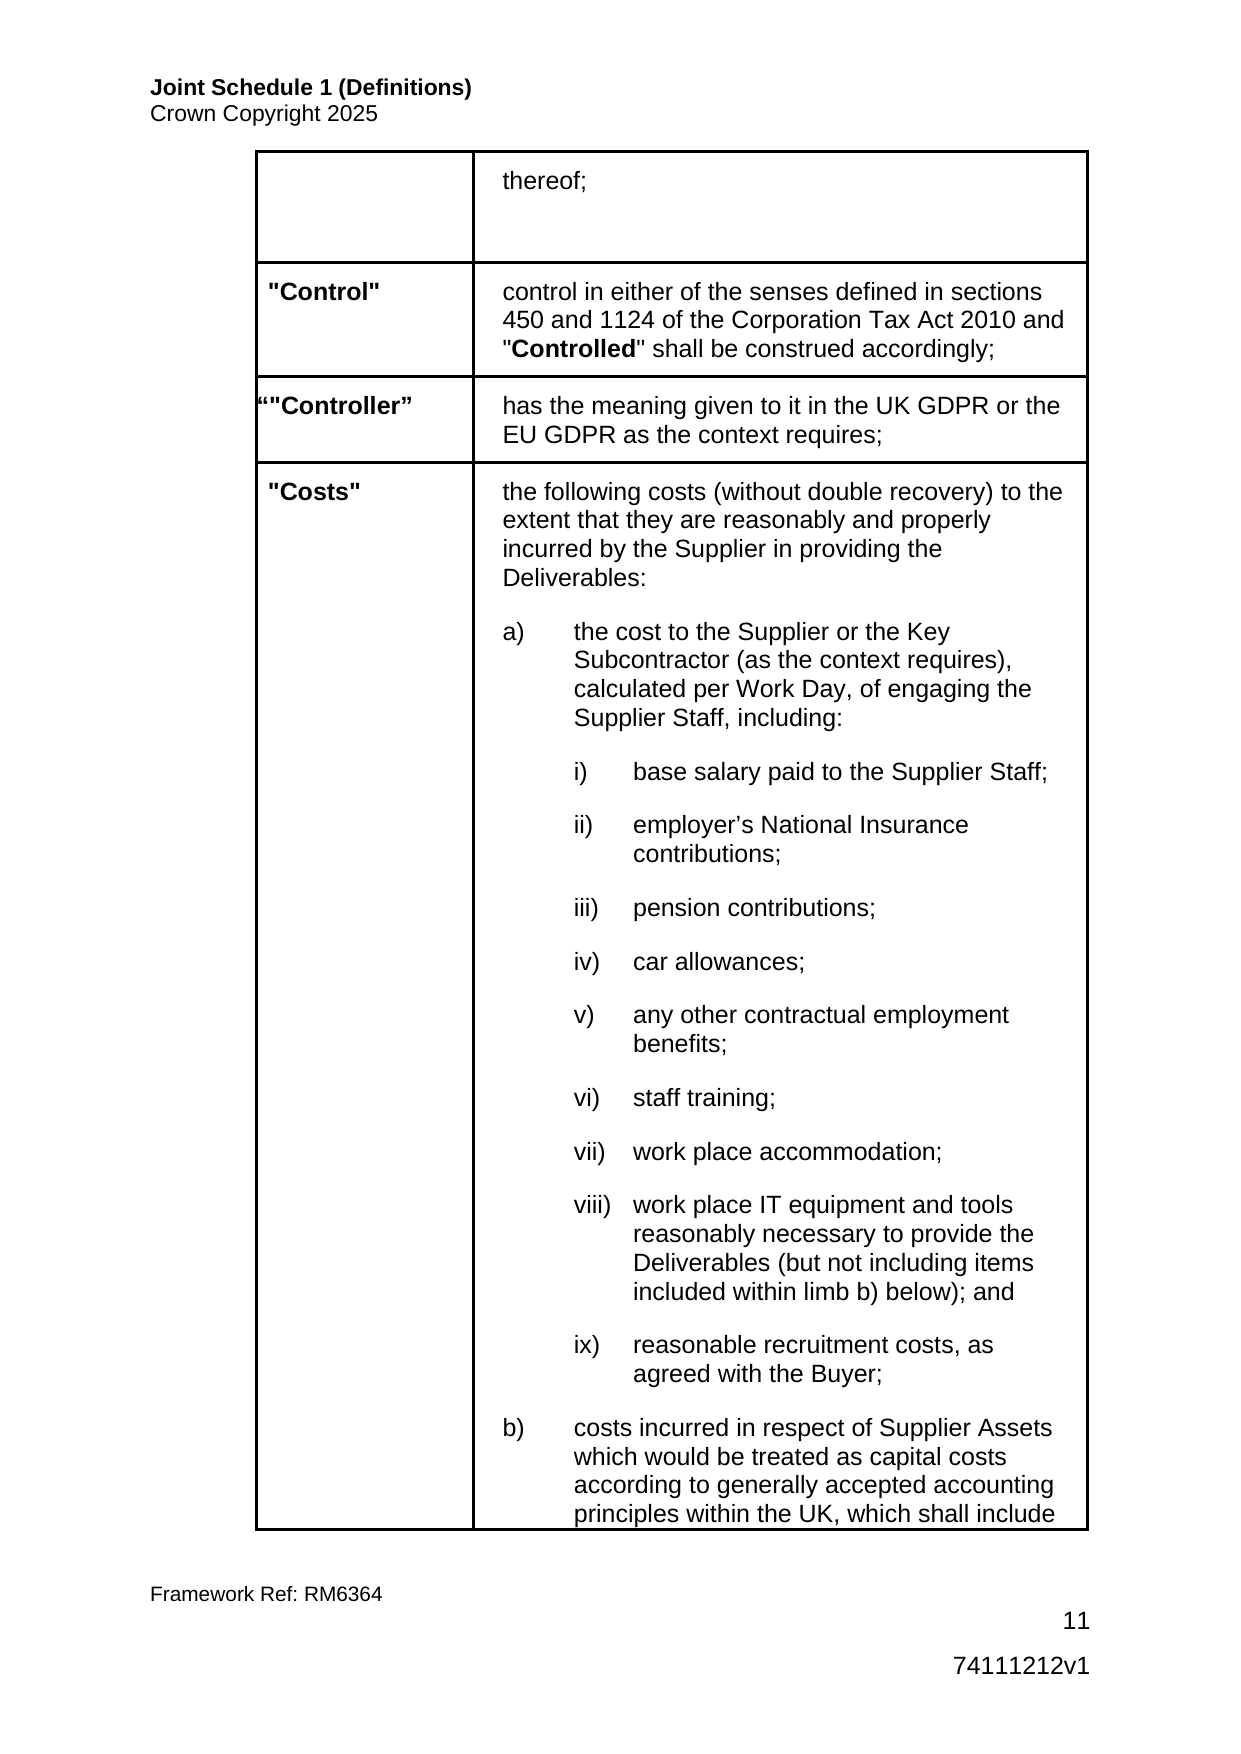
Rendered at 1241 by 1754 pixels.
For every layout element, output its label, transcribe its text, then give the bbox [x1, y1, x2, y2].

table_cell “"Controller” [258, 378, 472, 461]
table_cell "Control" [258, 264, 472, 375]
table_cell has the meaning given to it in the UK GDPR or the EU GDPR as the context requires; [475, 378, 1086, 461]
table_cell [258, 153, 472, 261]
table_cell "Costs" [258, 464, 472, 1528]
table_cell control in either of the senses defined in sections 450 and 1124 of the Corporation Tax Act 2010 and "Controlled" shall be construed accordingly; [475, 264, 1086, 375]
table_cell the following costs (without double recovery) to the extent that they are reasonably and properly incurred by the Supplier in providing the Deliverables: the cost to the Supplier or the Key Subcontractor (as the context requires), calculated per Work Day, of engaging the Supplier Staff, including: base salary paid to the Supplier Staff; employer’s National Insurance contributions; pension contributions; car allowances; any other contractual employment benefits; staff training; work place accommodation; work place IT equipment and tools reasonably necessary to provide the Deliverables (but not including items included within limb b) below); and reasonable recruitment costs, as agreed with the Buyer; costs incurred in respect of Supplier Assets which would be treated as capital costs according to generally accepted accounting principles within the UK, which shall include the cost to be charged in respect of Supplier Assets by the Supplier to the Buyer or (to the extent that risk and title in any Supplier Asset is not held by the Supplier) any cost actually incurred by the Supplier in respect of those Supplier Assets; operational costs which are not included within a) or b) above, to the extent that such costs are necessary and properly incurred by the Supplier in the provision of the Deliverables; and Reimbursable Expenses to the extent these have been specified as allowable in the Order Form and are incurred in delivering any Deliverables; but excluding: Overhead; financing or similar constraints; maintenance and support costs to the extent that these relate to maintenance and/or support Deliverables provided beyond the Call-Off Contract Period whether in relation to Supplier Assets or otherwise; taxation; fines and penalties; amounts payable under Call-Off Schedule 16 (Benchmarking) where such Schedule is used; and non-cash items (including depreciation, amortisation, impairments and movements in provisions); [475, 464, 1086, 1528]
table_cell thereof; [475, 153, 1086, 261]
